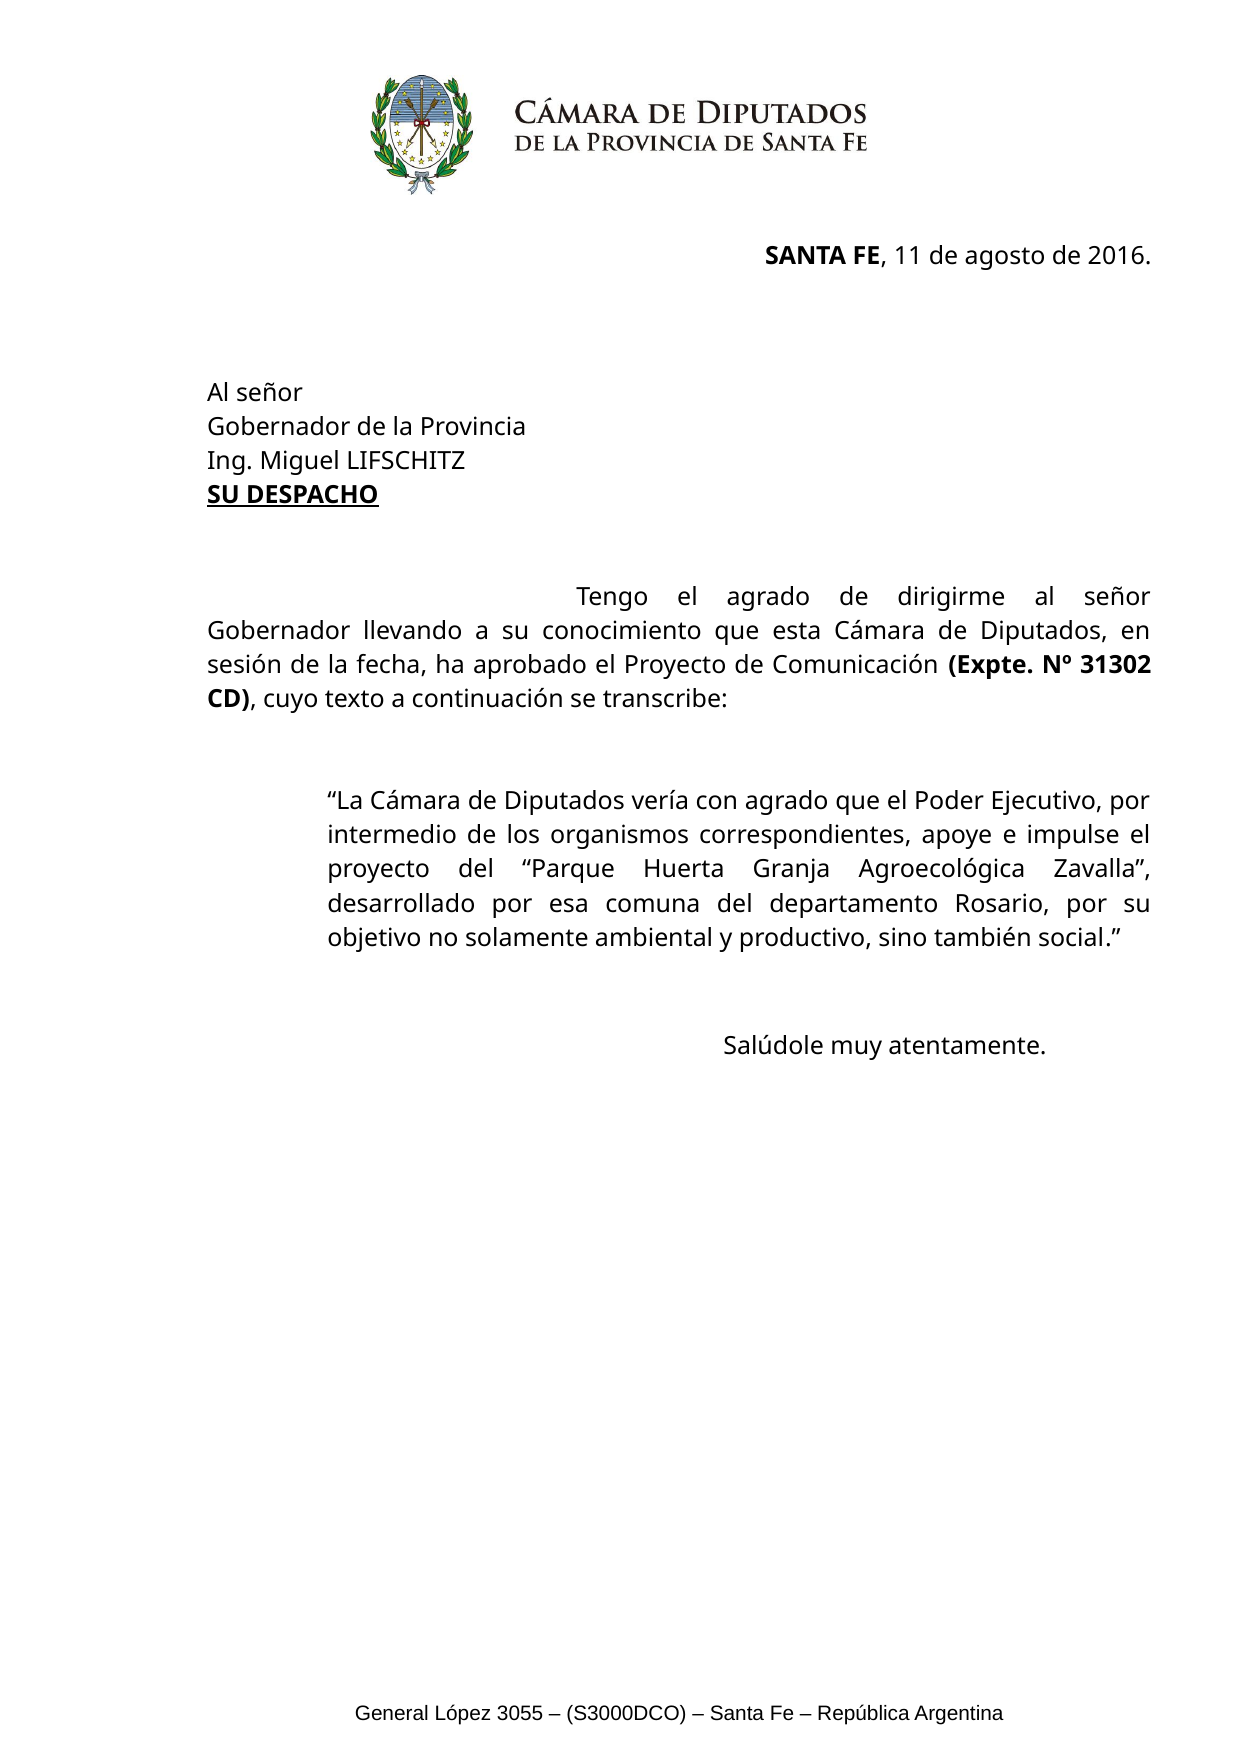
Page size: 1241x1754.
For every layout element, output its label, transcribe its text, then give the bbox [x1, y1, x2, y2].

text SANTA FE, 11 de agosto de 2016. [207, 238, 1152, 272]
text Tengo el agrado de dirigirme al señor Gobernador llevando a su conocimiento que esta Cámara de Diputados, en sesión de la fecha, ha aprobado el Proyecto de Comunicación (Expte. Nº 31302 CD), cuyo texto a continuación se transcribe: [207, 579, 1152, 715]
picture [370, 75, 867, 199]
text Gobernador de la Provincia [207, 408, 1152, 442]
text Salúdole muy atentamente. [649, 1027, 1152, 1061]
text SU DESPACHO [207, 476, 1152, 511]
text Al señor [207, 374, 1152, 408]
text Ing. Miguel LIFSCHITZ [207, 442, 1152, 476]
text “La Cámara de Diputados vería con agrado que el Poder Ejecutivo, por intermedio de los organismos correspondientes, apoye e impulse el proyecto del “Parque Huerta Granja Agroecológica Zavalla”, desarrollado por esa comuna del departamento Rosario, por su objetivo no solamente ambiental y productivo, sino también social.” [327, 783, 1152, 953]
